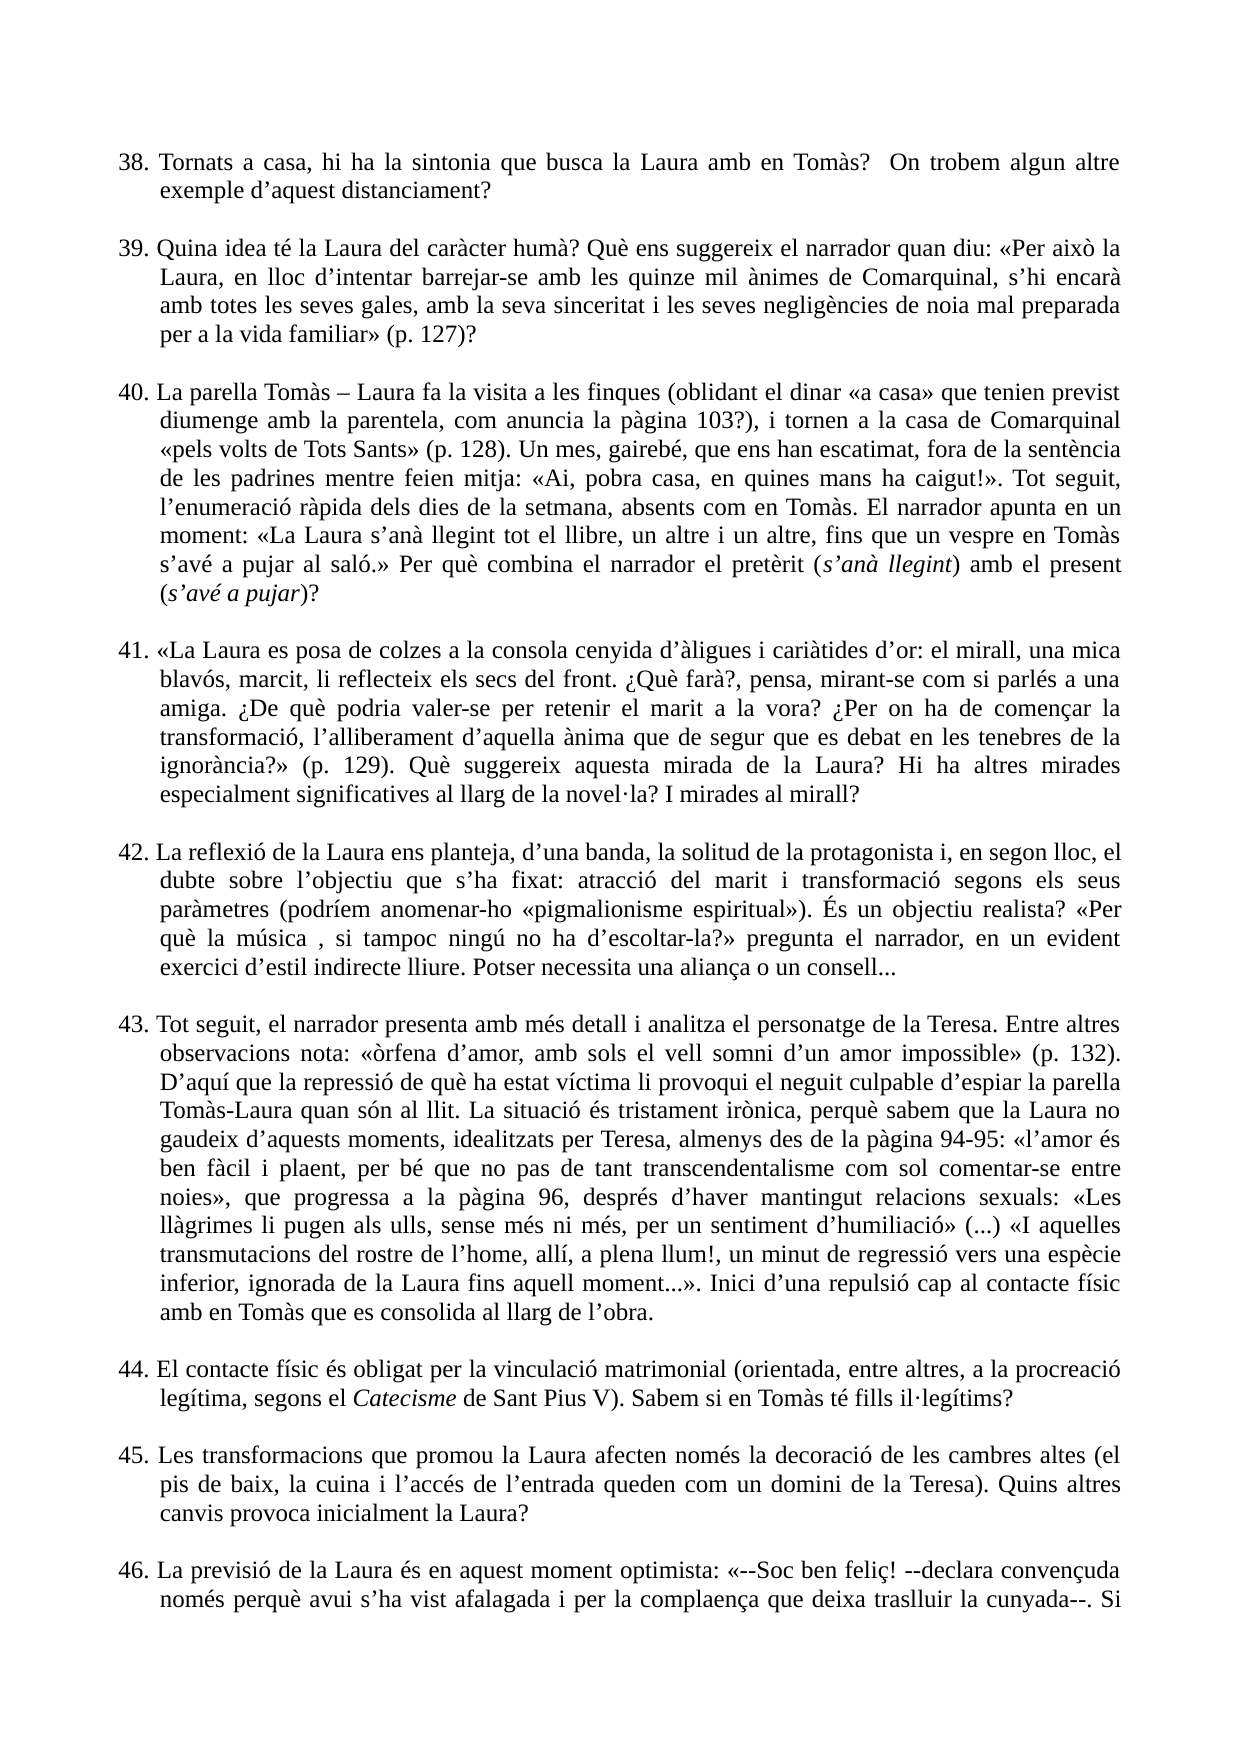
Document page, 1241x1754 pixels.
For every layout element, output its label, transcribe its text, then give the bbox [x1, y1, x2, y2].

text 43. Tot seguit, el narrador presenta amb més detall i analitza el personatge de la Teresa. Entre altres observacions nota: «òrfena d’amor, amb sols el vell somni d’un amor impossible» (p. 132). D’aquí que la repressió de què ha estat víctima li provoqui el neguit culpable d’espiar la parella Tomàs-Laura quan són al llit. La situació és tristament irònica, perquè sabem que la Laura no gaudeix d’aquests moments, idealitzats per Teresa, almenys des de la pàgina 94-95: «l’amor és ben fàcil i plaent, per bé que no pas de tant transcendentalisme com sol comentar-se entre noies», que progressa a la pàgina 96, després d’haver mantingut relacions sexuals: «Les llàgrimes li pugen als ulls, sense més ni més, per un sentiment d’humiliació» (...) «I aquelles transmutacions del rostre de l’home, allí, a plena llum!, un minut de regressió vers una espècie inferior, ignorada de la Laura fins aquell moment...». Inici d’una repulsió cap al contacte físic amb en Tomàs que es consolida al llarg de l’obra. [118, 1009, 1122, 1326]
text 46. La previsió de la Laura és en aquest moment optimista: «--Soc ben feliç! --declara convençuda només perquè avui s’ha vist afalagada i per la complaença que deixa traslluir la cunyada--. Si [118, 1556, 1122, 1613]
text 44. El contacte físic és obligat per la vinculació matrimonial (orientada, entre altres, a la procreació legítima, segons el Catecisme de Sant Pius V). Sabem si en Tomàs té fills il·legítims? [118, 1354, 1122, 1412]
text 40. La parella Tomàs – Laura fa la visita a les finques (oblidant el dinar «a casa» que tenien previst diumenge amb la parentela, com anuncia la pàgina 103?), i tornen a la casa de Comarquinal «pels volts de Tots Sants» (p. 128). Un mes, gairebé, que ens han escatimat, fora de la sentència de les padrines mentre feien mitja: «Ai, pobra casa, en quines mans ha caigut!». Tot seguit, l’enumeració ràpida dels dies de la setmana, absents com en Tomàs. El narrador apunta en un moment: «La Laura s’anà llegint tot el llibre, un altre i un altre, fins que un vespre en Tomàs s’avé a pujar al saló.» Per què combina el narrador el pretèrit (s’anà llegint) amb el present (s’avé a pujar)? [118, 377, 1122, 607]
text 38. Tornats a casa, hi ha la sintonia que busca la Laura amb en Tomàs? On trobem algun altre exemple d’aquest distanciament? [118, 147, 1122, 204]
text 39. Quina idea té la Laura del caràcter humà? Què ens suggereix el narrador quan diu: «Per això la Laura, en lloc d’intentar barrejar-se amb les quinze mil ànimes de Comarquinal, s’hi encarà amb totes les seves gales, amb la seva sinceritat i les seves negligències de noia mal preparada per a la vida familiar» (p. 127)? [118, 233, 1122, 348]
text 45. Les transformacions que promou la Laura afecten només la decoració de les cambres altes (el pis de baix, la cuina i l’accés de l’entrada queden com un domini de la Teresa). Quins altres canvis provoca inicialment la Laura? [118, 1441, 1122, 1527]
text 41. «La Laura es posa de colzes a la consola cenyida d’àligues i cariàtides d’or: el mirall, una mica blavós, marcit, li reflecteix els secs del front. ¿Què farà?, pensa, mirant-se com si parlés a una amiga. ¿De què podria valer-se per retenir el marit a la vora? ¿Per on ha de començar la transformació, l’alliberament d’aquella ànima que de segur que es debat en les tenebres de la ignorància?» (p. 129). Què suggereix aquesta mirada de la Laura? Hi ha altres mirades especialment significatives al llarg de la novel·la? I mirades al mirall? [118, 636, 1122, 808]
text 42. La reflexió de la Laura ens planteja, d’una banda, la solitud de la protagonista i, en segon lloc, el dubte sobre l’objectiu que s’ha fixat: atracció del marit i transformació segons els seus paràmetres (podríem anomenar-ho «pigmalionisme espiritual»). És un objectiu realista? «Per què la música , si tampoc ningú no ha d’escoltar-la?» pregunta el narrador, en un evident exercici d’estil indirecte lliure. Potser necessita una aliança o un consell... [118, 837, 1122, 981]
